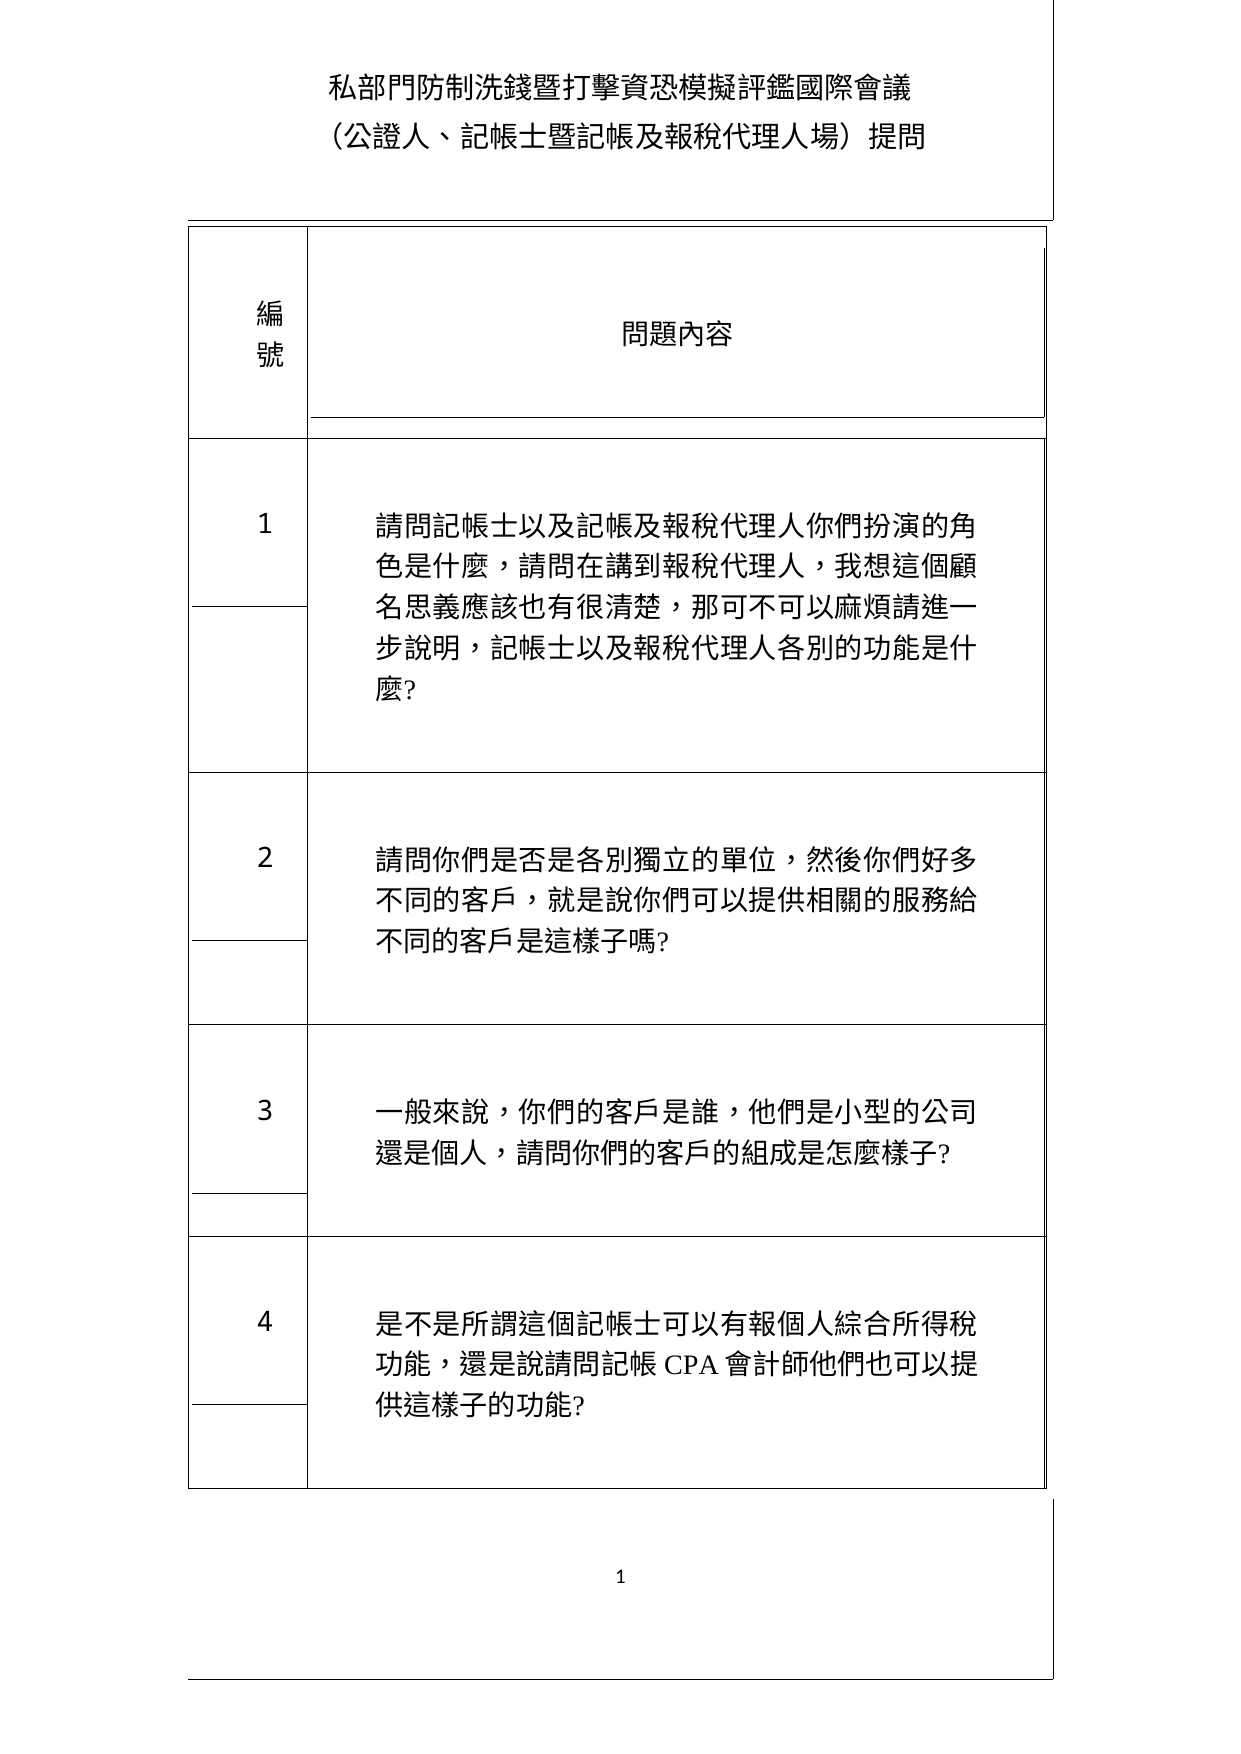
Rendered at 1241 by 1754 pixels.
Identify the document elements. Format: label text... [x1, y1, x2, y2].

table_cell 4 [189, 1237, 307, 1488]
table_header 編號 [189, 227, 307, 438]
table_cell 請問記帳士以及記帳及報稅代理人你們扮演的角色是什麼，請問在講到報稅代理人，我想這個顧名思義應該也有很清楚，那可不可以麻煩請進一步說明，記帳士以及報稅代理人各別的功能是什麼? [308, 439, 1044, 772]
table_cell 3 [189, 1025, 307, 1236]
table_cell 一般來說，你們的客戶是誰，他們是小型的公司還是個人，請問你們的客戶的組成是怎麼樣子? [308, 1025, 1044, 1236]
table_cell 2 [189, 773, 307, 1024]
table_cell 請問你們是否是各別獨立的單位，然後你們好多不同的客戶，就是說你們可以提供相關的服務給不同的客戶是這樣子嗎? [308, 773, 1044, 1024]
table_cell 是不是所謂這個記帳士可以有報個人綜合所得稅功能，還是說請問記帳CPA會計師他們也可以提供這樣子的功能? [308, 1237, 1044, 1488]
table_header 問題內容 [308, 227, 1046, 438]
text （公證人、記帳士暨記帳及報稅代理人場）提問 [187, 48, 1053, 220]
table_cell 1 [189, 439, 307, 772]
text 私部門防制洗錢暨打擊資恐模擬評鑑國際會議 [187, 0, 1053, 48]
